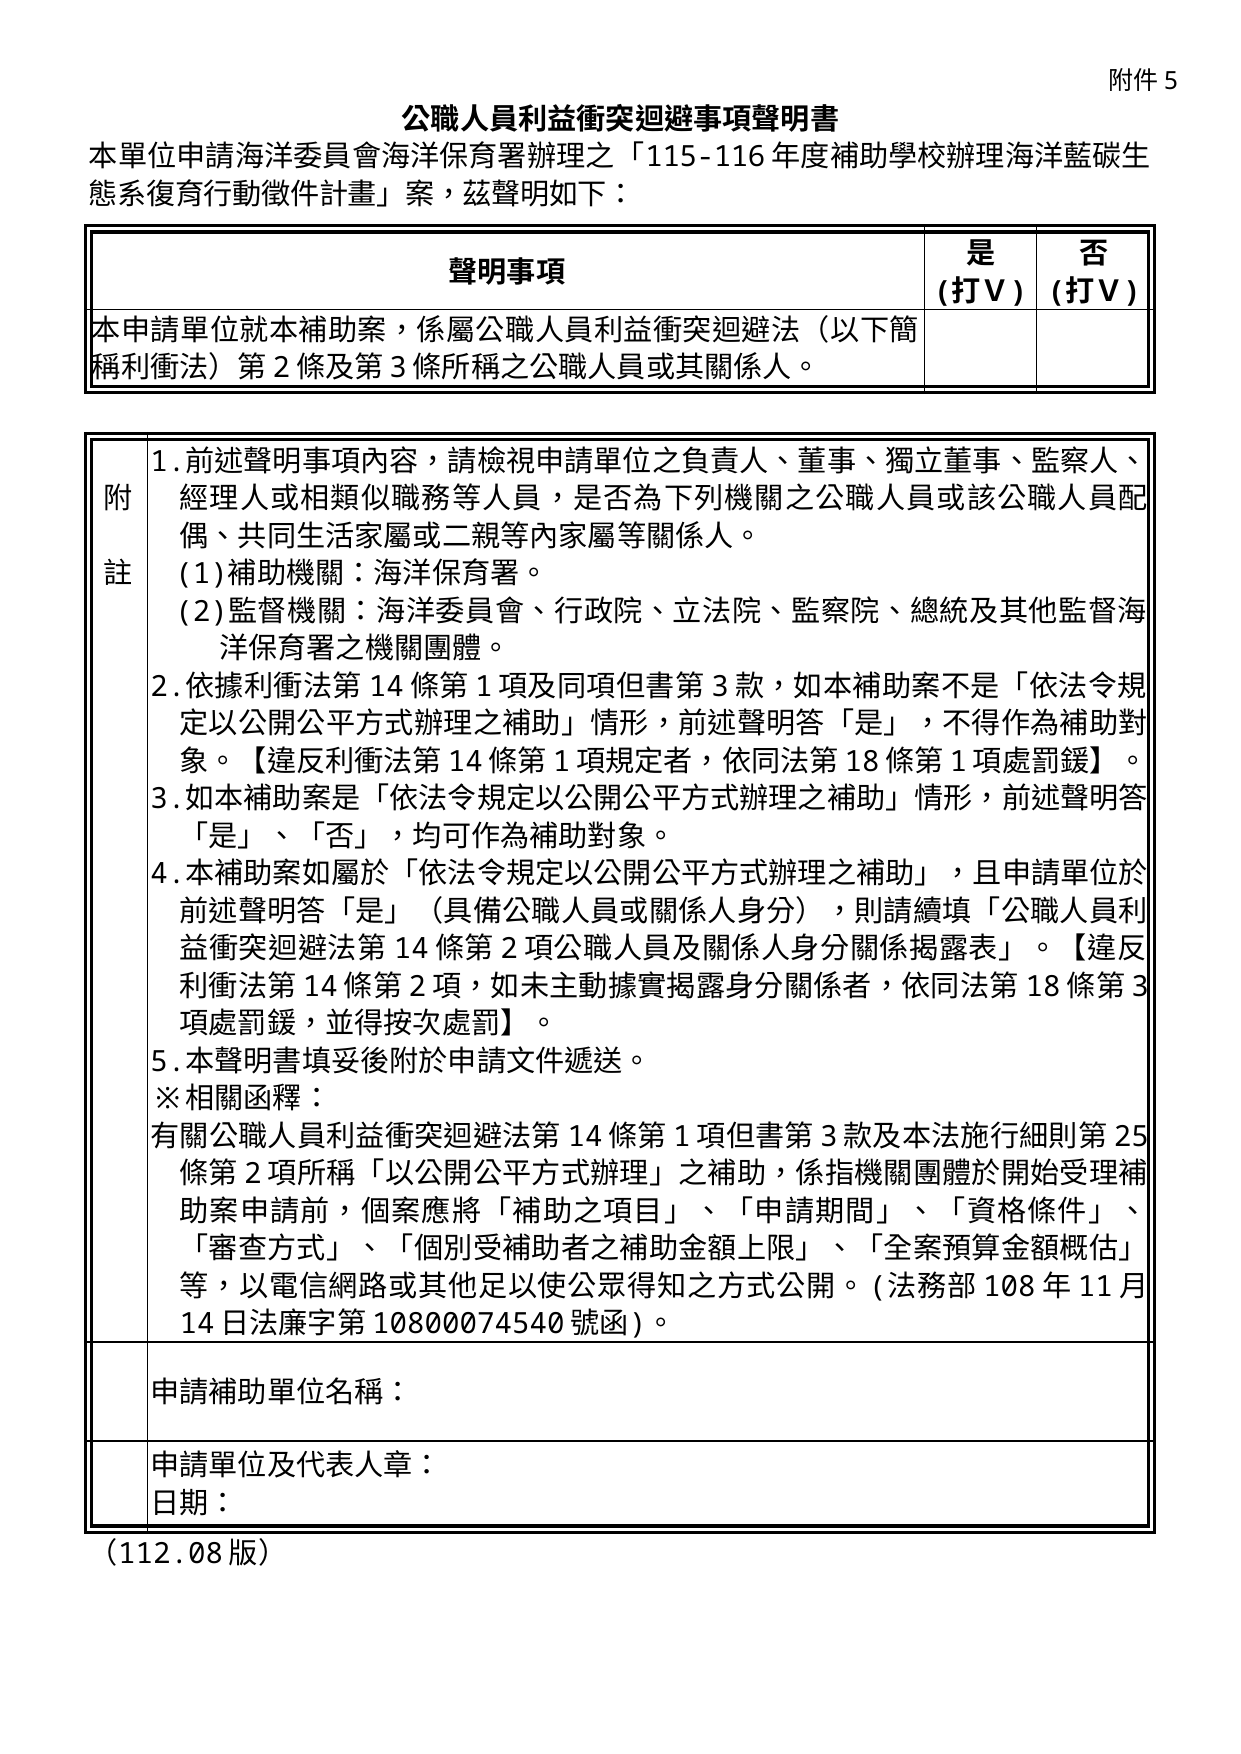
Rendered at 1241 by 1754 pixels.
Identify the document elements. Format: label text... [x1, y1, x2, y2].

table_header 是 (打Ｖ) [925, 234, 1036, 308]
table_cell [925, 310, 1036, 385]
text 本單位申請海洋委員會海洋保育署辦理之「115-116年度補助學校辦理海洋藍碳生態系復育行動徵件計畫」案，茲聲明如下： [89, 137, 1152, 212]
table_cell [93, 1442, 147, 1524]
text （112.08版） [89, 1534, 1152, 1571]
table_cell 申請單位及代表人章： 日期： [148, 1442, 1147, 1524]
table_header 附 註 [89, 435, 147, 1341]
table_cell [93, 1343, 147, 1440]
table_header 1.前述聲明事項內容，請檢視申請單位之負責人、董事、獨立董事、監察人、經理人或相類似職務等人員，是否為下列機關之公職人員或該公職人員配偶、共同生活家屬或二親等內家屬等關係人。 (1)補助機關：海洋保育署。 (2)監督機關：海洋委員會、行政院、立法院、監察院、總統及其他監督海洋保育署之機關團體。 2.依據利衝法第14條第1項及同項但書第3款，如本補助案不是「依法令規定以公開公平方式辦理之補助」情形，前述聲明答「是」，不得作為補助對象。【違反利衝法第14條第1項規定者，依同法第18條第1項處罰鍰】。 3.如本補助案是「依法令規定以公開公平方式辦理之補助」情形，前述聲明答「是」、「否」，均可作為補助對象。 4.本補助案如屬於「依法令規定以公開公平方式辦理之補助」，且申請單位於前述聲明答「是」（具備公職人員或關係人身分），則請續填「公職人員利益衝突迴避法第14條第2項公職人員及關係人身分關係揭露表」。【違反利衝法第14條第2項，如未主動據實揭露身分關係者，依同法第18條第3項處罰鍰，並得按次處罰】。 5.本聲明書填妥後附於申請文件遞送。 ※相關函釋： 有關公職人員利益衝突迴避法第14條第1項但書第3款及本法施行細則第25條第2項所稱「以公開公平方式辦理」之補助，係指機關團體於開始受理補助案申請前，個案應將「補助之項目」、「申請期間」、「資格條件」、「審查方式」、「個別受補助者之補助金額上限」、「全案預算金額概估」等，以電信網路或其他足以使公眾得知之方式公開。(法務部108年11月14日法廉字第10800074540號函)。 [148, 435, 1152, 1341]
table_header 否 (打Ｖ) [1037, 227, 1152, 308]
text 公職人員利益衝突迴避事項聲明書 [89, 99, 1152, 137]
table_cell 本申請單位就本補助案，係屬公職人員利益衝突迴避法（以下簡稱利衝法）第2條及第3條所稱之公職人員或其關係人。 [93, 310, 924, 385]
table_cell 申請補助單位名稱： [148, 1343, 1147, 1440]
table_header 聲明事項 [89, 227, 924, 308]
table_cell [1037, 310, 1147, 385]
